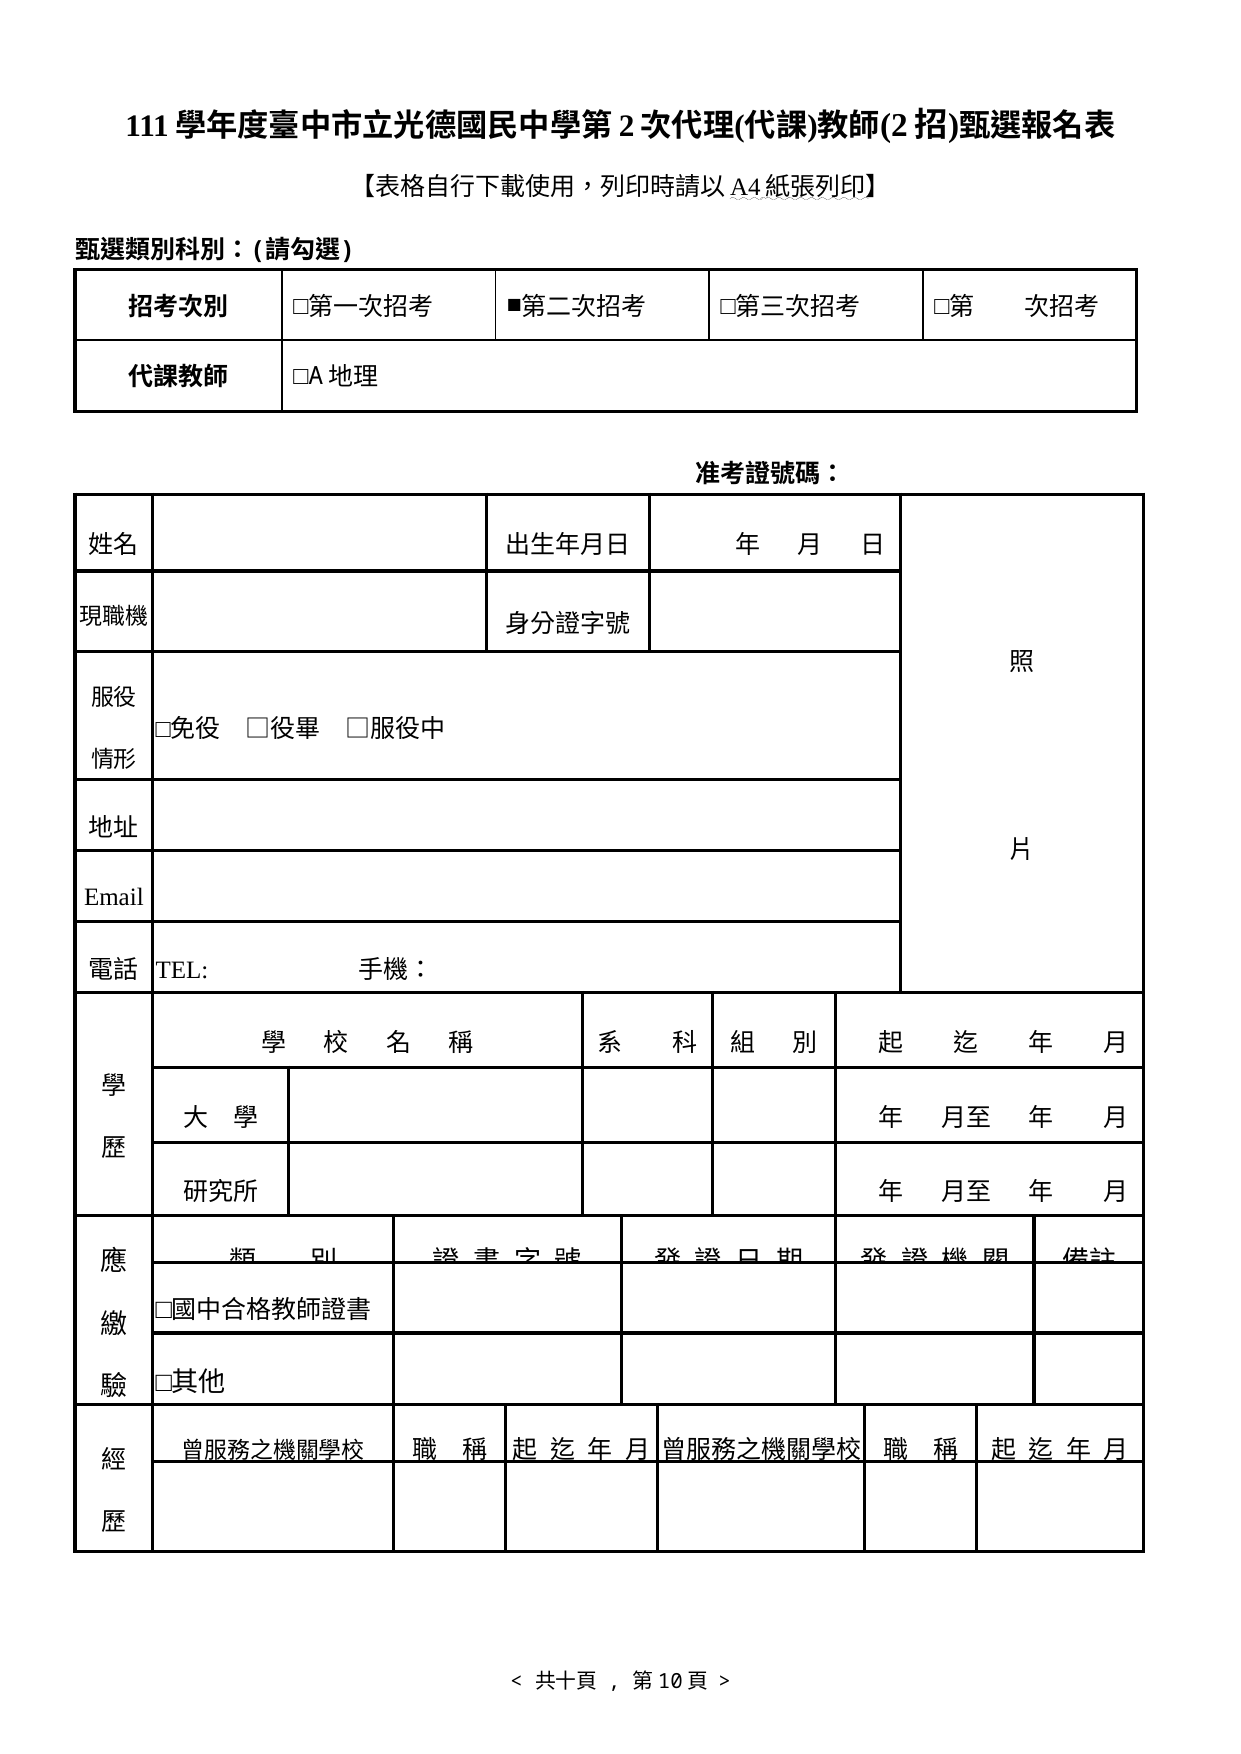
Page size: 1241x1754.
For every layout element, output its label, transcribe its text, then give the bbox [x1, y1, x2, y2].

table_cell 經 歷 [77, 1406, 151, 1549]
text 【表格自行下載使用，列印時請以A4紙張列印】 [75, 143, 1165, 206]
table_cell [714, 1144, 834, 1214]
table_cell 職 稱 [395, 1406, 504, 1460]
table_cell 組 別 [714, 994, 834, 1066]
table_header 出生年月日 [488, 496, 648, 569]
table_cell [507, 1463, 656, 1549]
table_cell □A地理 [283, 341, 1135, 410]
table_cell [651, 573, 899, 650]
table_cell [395, 1335, 582, 1403]
table_header [154, 496, 485, 569]
table_cell [584, 1069, 711, 1141]
table_cell 學 歷 [77, 994, 151, 1214]
table_header □第一次招考 [283, 271, 495, 339]
table_cell 職 稱 [866, 1406, 975, 1460]
text 准考證號碼： [695, 430, 1165, 493]
table_cell 發 證 日 期 [623, 1217, 834, 1261]
table_cell [395, 1264, 582, 1331]
table_header □第三次招考 [710, 271, 922, 339]
table_cell 備註 [1036, 1217, 1142, 1261]
table_cell 代課教師 [77, 341, 281, 410]
table_cell [659, 1463, 863, 1549]
table_cell [837, 1264, 1032, 1331]
table_cell 起 迄 年 月 [978, 1406, 1142, 1460]
table_cell 應 繳 驗 證 件 [77, 1217, 151, 1403]
table_cell 研究所 [154, 1144, 287, 1214]
table_cell 服役 情形 [77, 653, 151, 778]
text 甄選類別科別：(請勾選) [75, 206, 1165, 268]
table_cell 發 證 機 關 [837, 1217, 1032, 1261]
table_cell □其他 [154, 1335, 392, 1403]
table_cell 身分證字號 [488, 573, 648, 650]
table_cell [1036, 1264, 1142, 1331]
table_cell [623, 1264, 834, 1331]
table_header 姓名 [77, 496, 151, 569]
table_cell 證 書 字 號 [395, 1217, 620, 1261]
table_cell 年 月至 年 月 [837, 1069, 1142, 1141]
table_cell [154, 1463, 392, 1549]
table_header 照 片 [902, 496, 1142, 991]
table_cell [395, 1463, 504, 1549]
table_cell 電話 [77, 923, 151, 991]
table_header □第 次招考 [924, 271, 1135, 339]
table_header 年 月 日 [651, 496, 899, 569]
table_cell TEL: 手機： [154, 923, 899, 991]
table_cell 學 校 名 稱 [154, 994, 581, 1066]
table_header 招考次別 [77, 271, 281, 339]
table_cell 大 學 [154, 1069, 287, 1141]
table_cell [623, 1335, 834, 1403]
table_cell 地址 [77, 781, 151, 849]
table_cell [154, 781, 899, 849]
table_cell 類 別 [154, 1217, 392, 1261]
table_cell [584, 1144, 711, 1214]
text 111學年度臺中市立光德國民中學第2次代理(代課)教師(2招)甄選報名表 [75, 81, 1165, 143]
table_cell [154, 852, 899, 920]
table_cell [978, 1463, 1142, 1549]
table_cell [714, 1069, 834, 1141]
table_cell 現職機關學校 [77, 573, 151, 650]
table_cell [154, 573, 485, 650]
table_cell [1036, 1335, 1142, 1403]
table_cell [866, 1463, 975, 1549]
table_cell 曾服務之機關學校 [154, 1406, 392, 1460]
table_cell □免役 □役畢 □服役中 [154, 653, 899, 778]
table_cell 起 迄 年 月 [507, 1406, 656, 1460]
table_cell 起 迄 年 月 [837, 994, 1142, 1066]
table_cell □國中合格教師證書 [154, 1264, 392, 1331]
table_cell 年 月至 年 月 [837, 1144, 1142, 1214]
table_cell Email [77, 852, 151, 920]
table_cell 曾服務之機關學校 [659, 1406, 863, 1460]
table_cell [290, 1069, 581, 1141]
table_cell 系 科 [584, 994, 711, 1066]
table_cell [290, 1144, 581, 1214]
table_cell [582, 1335, 620, 1403]
table_cell [582, 1264, 620, 1331]
table_header ■第二次招考 [496, 271, 708, 339]
table_cell [837, 1335, 1032, 1403]
